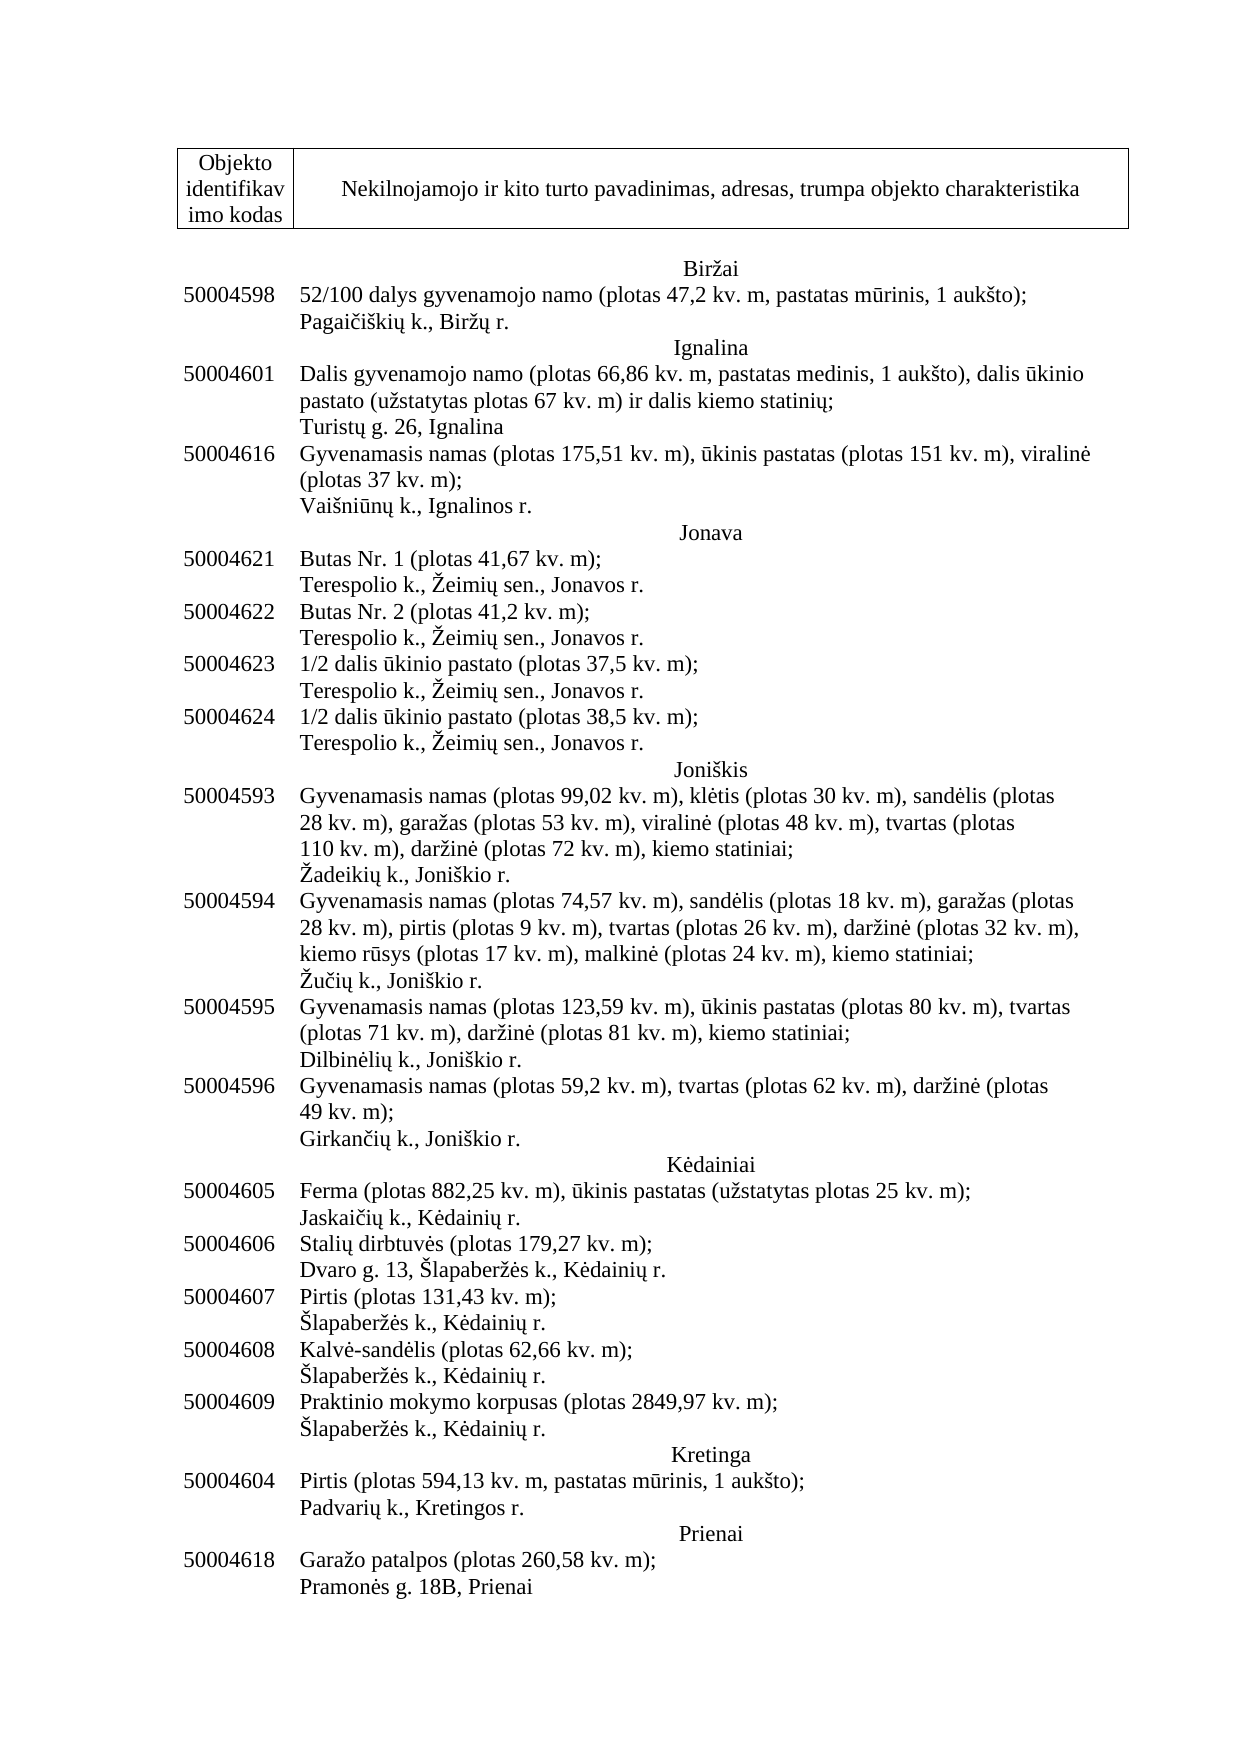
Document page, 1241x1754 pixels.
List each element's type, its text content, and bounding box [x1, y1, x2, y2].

table_cell 50004593 [177, 782, 293, 888]
table_cell Praktinio mokymo korpusas (plotas 2849,97 kv. m); Šlapaberžės k., Kėdainių r. [293, 1388, 1128, 1441]
table_cell 1/2 dalis ūkinio pastato (plotas 38,5 kv. m); Terespolio k., Žeimių sen., Jonavos r. [293, 703, 1128, 756]
table_cell 1/2 dalis ūkinio pastato (plotas 37,5 kv. m); Terespolio k., Žeimių sen., Jonavos r. [293, 650, 1128, 703]
table_cell Kretinga [293, 1441, 1128, 1467]
table_cell Biržai [293, 255, 1128, 281]
table_cell [177, 1520, 293, 1546]
table_cell Kėdainiai [293, 1151, 1128, 1177]
table_cell 50004594 [177, 888, 293, 993]
table_cell Gyvenamasis namas (plotas 175,51 kv. m), ūkinis pastatas (plotas 151 kv. m), viralinė (plotas 37 kv. m); Vaišniūnų k., Ignalinos r. [293, 440, 1128, 519]
table_cell 52/100 dalys gyvenamojo namo (plotas 47,2 kv. m, pastatas mūrinis, 1 aukšto); Pagaičiškių k., Biržų r. [293, 281, 1128, 334]
table_cell [177, 255, 293, 281]
table_cell [177, 519, 293, 545]
table_cell Gyvenamasis namas (plotas 99,02 kv. m), klėtis (plotas 30 kv. m), sandėlis (plotas 28 kv. m), garažas (plotas 53 kv. m), viralinė (plotas 48 kv. m), tvartas (plotas 110 kv. m), daržinė (plotas 72 kv. m), kiemo statiniai; Žadeikių k., Joniškio r. [293, 782, 1128, 888]
table_cell Stalių dirbtuvės (plotas 179,27 kv. m); Dvaro g. 13, Šlapaberžės k., Kėdainių r. [293, 1230, 1128, 1283]
table_header Objekto identifikavimo kodas [178, 149, 293, 228]
table_cell [293, 229, 1128, 255]
table_cell 50004608 [177, 1336, 293, 1388]
table_cell 50004601 [177, 361, 293, 439]
table_cell [177, 1441, 293, 1467]
table_cell 50004622 [177, 598, 293, 650]
table_cell 50004606 [177, 1230, 293, 1283]
table_cell [177, 756, 293, 782]
table_cell Gyvenamasis namas (plotas 74,57 kv. m), sandėlis (plotas 18 kv. m), garažas (plotas 28 kv. m), pirtis (plotas 9 kv. m), tvartas (plotas 26 kv. m), daržinė (plotas 32 kv. m), kiemo rūsys (plotas 17 kv. m), malkinė (plotas 24 kv. m), kiemo statiniai; Žučių k., Joniškio r. [293, 888, 1128, 993]
table_cell Pirtis (plotas 131,43 kv. m); Šlapaberžės k., Kėdainių r. [293, 1283, 1128, 1336]
table_cell 50004607 [177, 1283, 293, 1336]
table_cell Garažo patalpos (plotas 260,58 kv. m); Pramonės g. 18B, Prienai [293, 1546, 1128, 1599]
table_cell Butas Nr. 2 (plotas 41,2 kv. m); Terespolio k., Žeimių sen., Jonavos r. [293, 598, 1128, 650]
table_cell [177, 1151, 293, 1177]
table_cell [177, 334, 293, 361]
table_cell 50004605 [177, 1178, 293, 1230]
table_cell 50004618 [177, 1546, 293, 1599]
table_header Nekilnojamojo ir kito turto pavadinimas, adresas, trumpa objekto charakteristika [294, 149, 1128, 228]
table_cell Gyvenamasis namas (plotas 59,2 kv. m), tvartas (plotas 62 kv. m), daržinė (plotas 49 kv. m); Girkančių k., Joniškio r. [293, 1072, 1128, 1151]
table_cell [177, 229, 293, 255]
table_cell 50004604 [177, 1468, 293, 1520]
table_cell Ferma (plotas 882,25 kv. m), ūkinis pastatas (užstatytas plotas 25 kv. m); Jaskaičių k., Kėdainių r. [293, 1178, 1128, 1230]
table_cell Kalvė-sandėlis (plotas 62,66 kv. m); Šlapaberžės k., Kėdainių r. [293, 1336, 1128, 1388]
table_cell Joniškis [293, 756, 1128, 782]
table_cell Butas Nr. 1 (plotas 41,67 kv. m); Terespolio k., Žeimių sen., Jonavos r. [293, 545, 1128, 598]
table_cell Prienai [293, 1520, 1128, 1546]
table_cell Ignalina [293, 334, 1128, 361]
table_cell 50004596 [177, 1072, 293, 1151]
table_cell 50004598 [177, 281, 293, 334]
table_cell 50004621 [177, 545, 293, 598]
table_cell 50004624 [177, 703, 293, 756]
table_cell Gyvenamasis namas (plotas 123,59 kv. m), ūkinis pastatas (plotas 80 kv. m), tvartas (plotas 71 kv. m), daržinė (plotas 81 kv. m), kiemo statiniai; Dilbinėlių k., Joniškio r. [293, 993, 1128, 1072]
table_cell 50004595 [177, 993, 293, 1072]
table_cell Jonava [293, 519, 1128, 545]
table_cell 50004609 [177, 1388, 293, 1441]
table_cell 50004623 [177, 650, 293, 703]
table_cell 50004616 [177, 440, 293, 519]
table_cell Dalis gyvenamojo namo (plotas 66,86 kv. m, pastatas medinis, 1 aukšto), dalis ūkinio pastato (užstatytas plotas 67 kv. m) ir dalis kiemo statinių; Turistų g. 26, Ignalina [293, 361, 1128, 439]
table_cell Pirtis (plotas 594,13 kv. m, pastatas mūrinis, 1 aukšto); Padvarių k., Kretingos r. [293, 1468, 1128, 1520]
